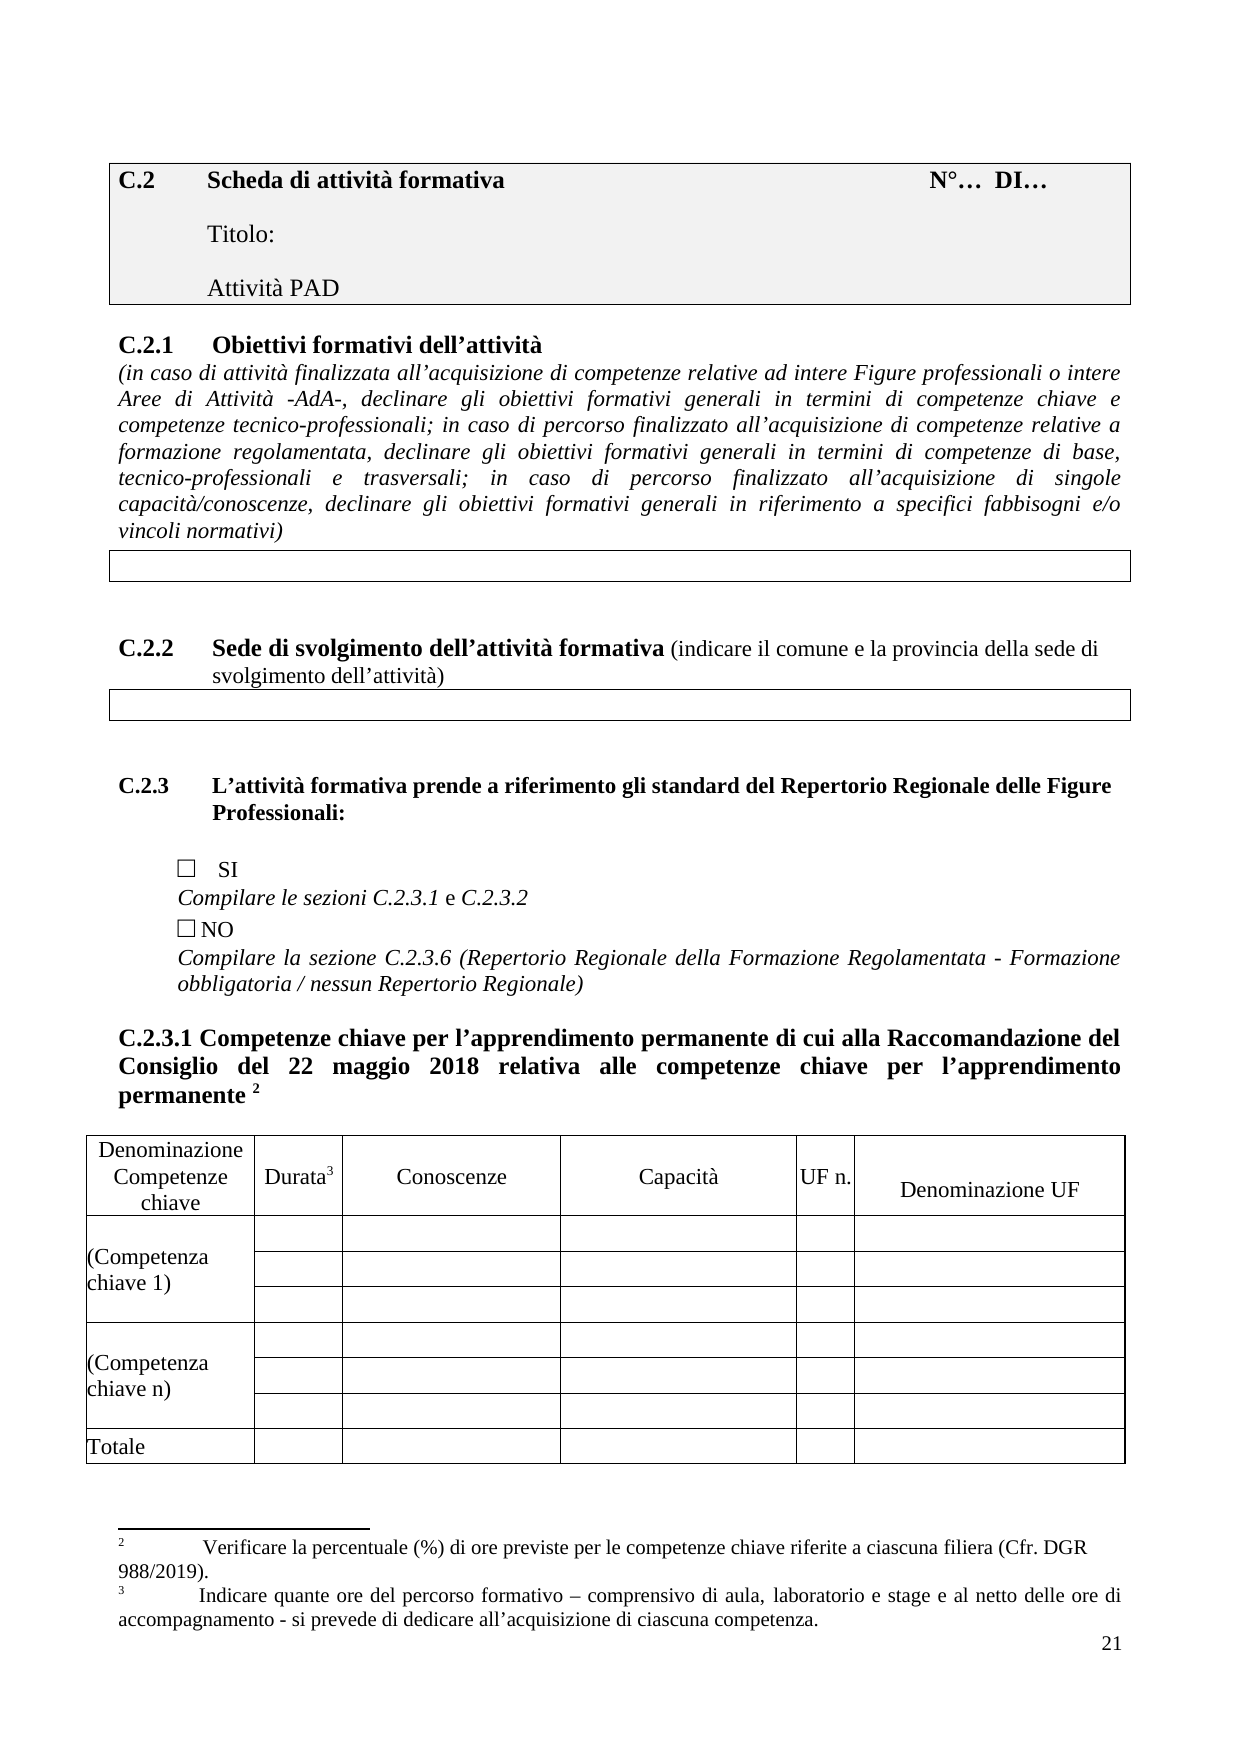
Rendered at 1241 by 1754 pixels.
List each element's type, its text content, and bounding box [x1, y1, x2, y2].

table_cell [255, 1358, 342, 1392]
text Attività PAD [110, 270, 1130, 304]
table_cell Totale [87, 1429, 254, 1463]
text C.2.3 L’attività formativa prende a riferimento gli standard del Repertorio Regionale delle Figure Professionali: [118, 772, 1122, 825]
text C.2 Scheda di attività formativa N°… DI… [110, 164, 1130, 194]
subtitle □ NO [177, 910, 1122, 944]
table_cell [343, 1358, 560, 1392]
subtitle Compilare la sezione C.2.3.6 (Repertorio Regionale della Formazione Regolamentata - Formazione obbligatoria / nessun Repertorio Regionale) [177, 944, 1122, 996]
table_cell [255, 1323, 342, 1357]
table_cell [797, 1216, 854, 1251]
table_cell [255, 1216, 342, 1251]
table_cell [343, 1323, 560, 1357]
table_cell [255, 1429, 342, 1463]
table_cell [797, 1429, 854, 1463]
table_cell [855, 1323, 1124, 1357]
table_cell [797, 1394, 854, 1428]
table_cell [797, 1323, 854, 1357]
table_cell [797, 1252, 854, 1286]
text □ SI [177, 850, 1122, 884]
text C.2.2 Sede di svolgimento dell’attività formativa (indicare il comune e la provincia della sede di svolgimento dell’attività) [118, 633, 1122, 688]
table_cell [255, 1252, 342, 1286]
table_cell [797, 1287, 854, 1322]
table_cell [855, 1252, 1124, 1286]
table_cell [343, 1429, 560, 1463]
text C.2.1 Obiettivi formativi dell’attività [118, 330, 1122, 359]
table_cell [343, 1216, 560, 1251]
table_cell [561, 1358, 796, 1392]
table_cell [855, 1394, 1124, 1428]
table_cell [561, 1252, 796, 1286]
text C.2.3.1 Competenze chiave per l’apprendimento permanente di cui alla Raccomandazione del Consiglio del 22 maggio 2018 relativa alle competenze chiave per l’apprendimento permanente [118, 1023, 1122, 1109]
table_cell [255, 1394, 342, 1428]
table_cell [561, 1394, 796, 1428]
table_cell [561, 1323, 796, 1357]
table_header Denominazione Competenze chiave [87, 1136, 254, 1215]
table_cell [855, 1287, 1124, 1322]
table_cell [797, 1358, 854, 1392]
table_cell [561, 1429, 796, 1463]
table_header Capacità [561, 1136, 796, 1215]
text Titolo: [110, 216, 1130, 248]
table_cell [343, 1394, 560, 1428]
table_cell [855, 1216, 1124, 1251]
table_cell [855, 1429, 1124, 1463]
table_cell [255, 1287, 342, 1322]
table_cell [561, 1287, 796, 1322]
table_cell [343, 1252, 560, 1286]
text Verificare la percentuale (%) di ore previste per le competenze chiave riferite a ciascuna filiera (Cfr. DGR 988/2019). [118, 1534, 1122, 1583]
table_cell [855, 1358, 1124, 1392]
table_cell (Competenza chiave n) [87, 1323, 254, 1428]
table_header Durata [255, 1136, 342, 1215]
table_cell (Competenza chiave 1) [87, 1216, 254, 1322]
table_cell [561, 1216, 796, 1251]
table_cell [343, 1287, 560, 1322]
table_header Denominazione UF [855, 1136, 1124, 1215]
subtitle Compilare le sezioni C.2.3.1 e C.2.3.2 [177, 884, 1122, 910]
table_header UF n. [797, 1136, 854, 1215]
table_header Conoscenze [343, 1136, 560, 1215]
text (in caso di attività finalizzata all’acquisizione di competenze relative ad intere Figure professionali o intere Aree di Attività -AdA-, declinare gli obiettivi formativi generali in termini di competenze chiave e competenze tecnico-professionali; in caso di percorso finalizzato all’acquisizione di competenze relative a formazione regolamentata, declinare gli obiettivi formativi generali in termini di competenze di base, tecnico-professionali e trasversali; in caso di percorso finalizzato all’acquisizione di singole capacità/conoscenze, declinare gli obiettivi formativi generali in riferimento a specifici fabbisogni e/o vincoli normativi) [118, 359, 1122, 543]
